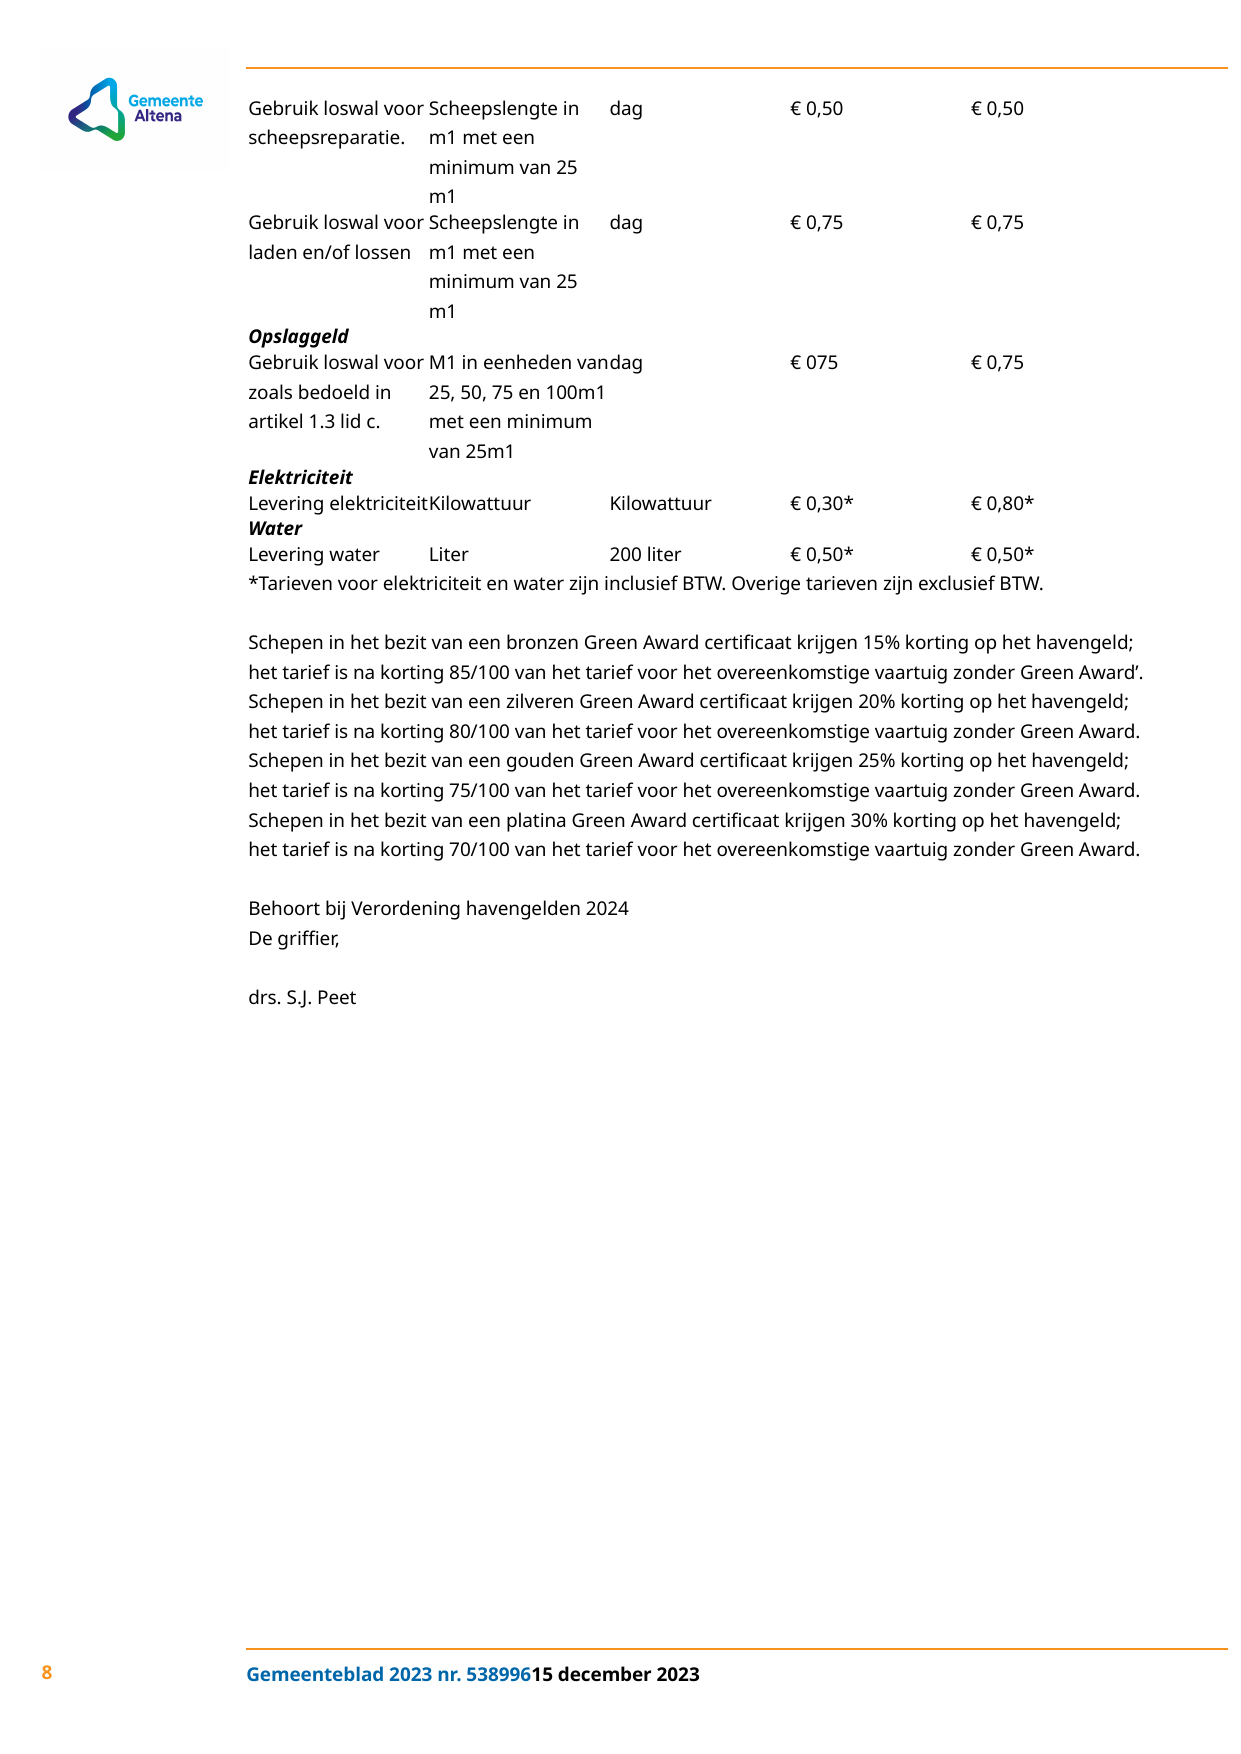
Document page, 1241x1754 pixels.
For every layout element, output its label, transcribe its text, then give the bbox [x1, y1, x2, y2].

text *Tarieven voor elektriciteit en water zijn inclusief BTW. Overige tarieven zijn exclusief BTW. [248, 570, 1152, 596]
table_cell dag [609, 95, 790, 209]
text Schepen in het bezit van een platina Green Award certificaat krijgen 30% korting op het havengeld; [248, 807, 1152, 832]
table_cell Gebruik loswal voor scheepsreparatie. [248, 95, 429, 209]
table_cell [971, 515, 1152, 541]
table_cell dag [609, 209, 790, 324]
text het tarief is na korting 70/100 van het tarief voor het overeenkomstige vaartuig zonder Green Award. [248, 836, 1152, 862]
table_cell Gebruik loswal voor laden en/of lossen [248, 209, 429, 324]
table_cell Liter [429, 541, 609, 567]
table_cell € 0,75 [790, 209, 971, 324]
text De griffier, [248, 925, 1152, 951]
table_cell € 075 [790, 350, 971, 464]
table_cell € 0,50 [971, 95, 1152, 209]
table_cell Levering elektriciteit [248, 490, 429, 515]
table_cell € 0,80* [971, 490, 1152, 515]
text het tarief is na korting 85/100 van het tarief voor het overeenkomstige vaartuig zonder Green Award’. [248, 659, 1152, 684]
table_cell [790, 464, 971, 490]
table_cell € 0,50 [790, 95, 971, 209]
table_cell [971, 324, 1152, 349]
table_cell [790, 515, 971, 541]
table_cell [429, 515, 609, 541]
table_cell Opslaggeld [248, 324, 429, 349]
table_cell [790, 324, 971, 349]
table_cell Levering water [248, 541, 429, 567]
text Schepen in het bezit van een gouden Green Award certificaat krijgen 25% korting op het havengeld; [248, 748, 1152, 773]
text het tarief is na korting 75/100 van het tarief voor het overeenkomstige vaartuig zonder Green Award. [248, 777, 1152, 803]
table_cell Gebruik loswal voor zoals bedoeld in artikel 1.3 lid c. [248, 350, 429, 464]
table_cell M1 in eenheden van 25, 50, 75 en 100m1 met een minimum van 25m1 [429, 350, 609, 464]
table_cell Kilowattuur [609, 490, 790, 515]
table_cell [609, 324, 790, 349]
table_cell [609, 515, 790, 541]
table_cell 200 liter [609, 541, 790, 567]
text Behoort bij Verordening havengelden 2024 [248, 896, 1152, 921]
table_cell Water [248, 515, 429, 541]
text Schepen in het bezit van een bronzen Green Award certificaat krijgen 15% korting op het havengeld; [248, 629, 1152, 655]
table_cell Scheepslengte in m1 met een minimum van 25 m1 [429, 95, 609, 209]
text drs. S.J. Peet [248, 984, 1152, 1010]
table_cell [429, 464, 609, 490]
table_cell € 0,50* [971, 541, 1152, 567]
table_cell € 0,30* [790, 490, 971, 515]
table_cell € 0,75 [971, 350, 1152, 464]
picture [41, 47, 231, 172]
table_cell € 0,75 [971, 209, 1152, 324]
table_cell [609, 464, 790, 490]
table_cell € 0,50* [790, 541, 971, 567]
table_cell Kilowattuur [429, 490, 609, 515]
table_cell [429, 324, 609, 349]
table_cell Elektriciteit [248, 464, 429, 490]
table_cell [971, 464, 1152, 490]
table_cell Scheepslengte in m1 met een minimum van 25 m1 [429, 209, 609, 324]
text het tarief is na korting 80/100 van het tarief voor het overeenkomstige vaartuig zonder Green Award. [248, 718, 1152, 744]
text Schepen in het bezit van een zilveren Green Award certificaat krijgen 20% korting op het havengeld; [248, 688, 1152, 714]
table_cell dag [609, 350, 790, 464]
